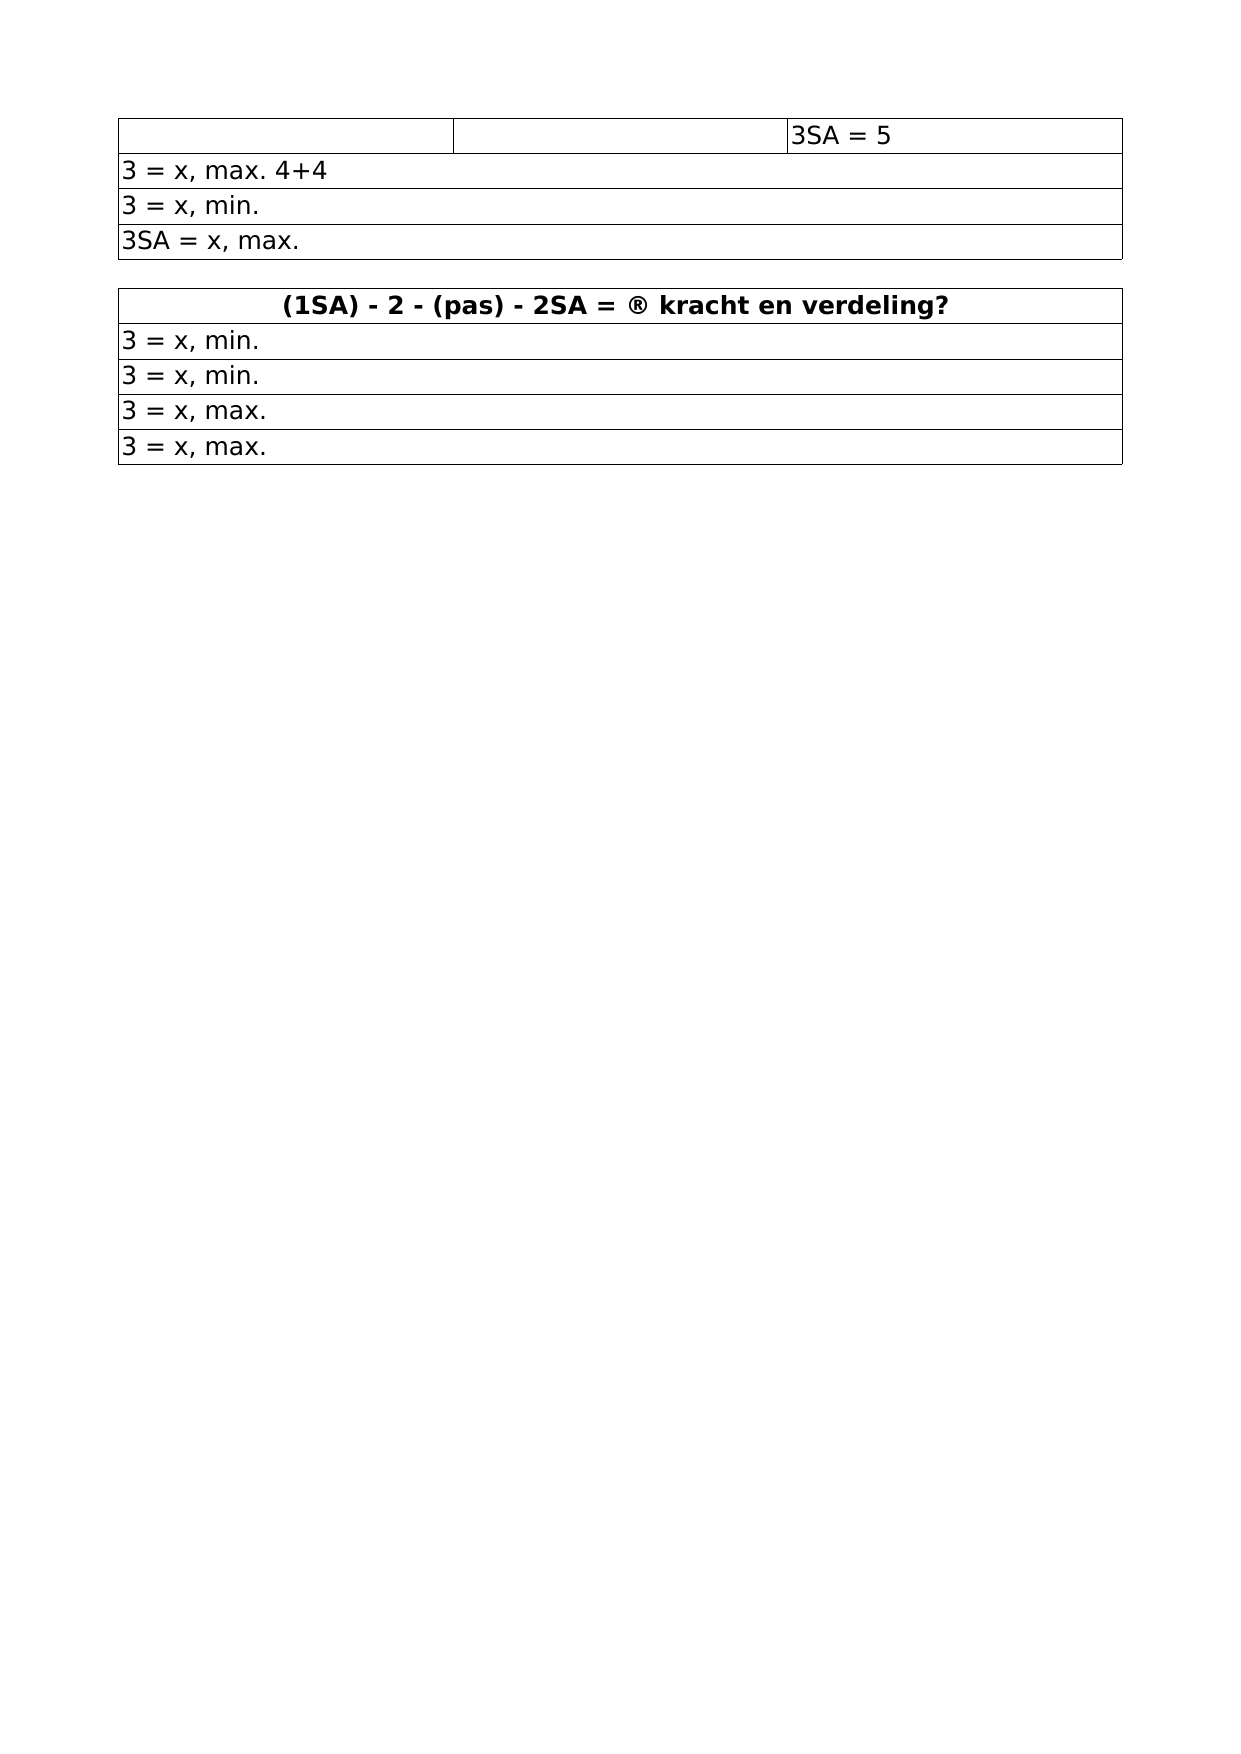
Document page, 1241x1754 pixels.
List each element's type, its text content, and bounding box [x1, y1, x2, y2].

table_header (1SA) - 2 - (pas) - 2SA = ® kracht en verdeling? [119, 289, 1122, 323]
table_cell [119, 119, 453, 153]
table_cell [454, 119, 787, 153]
table_cell 3SA = 5 [788, 119, 1122, 153]
table_cell 3 = x, max. [119, 395, 1122, 429]
table_cell 3 = x, min. [119, 360, 1122, 393]
table_cell 3 = x, max. [119, 430, 1122, 464]
table_cell 3 = x, max. 4+4 [119, 154, 1122, 188]
table_cell 3 = x, min. [119, 324, 1122, 358]
table_cell 3SA = x, max. [119, 225, 1122, 258]
table_cell 3 = x, min. [119, 189, 1122, 223]
